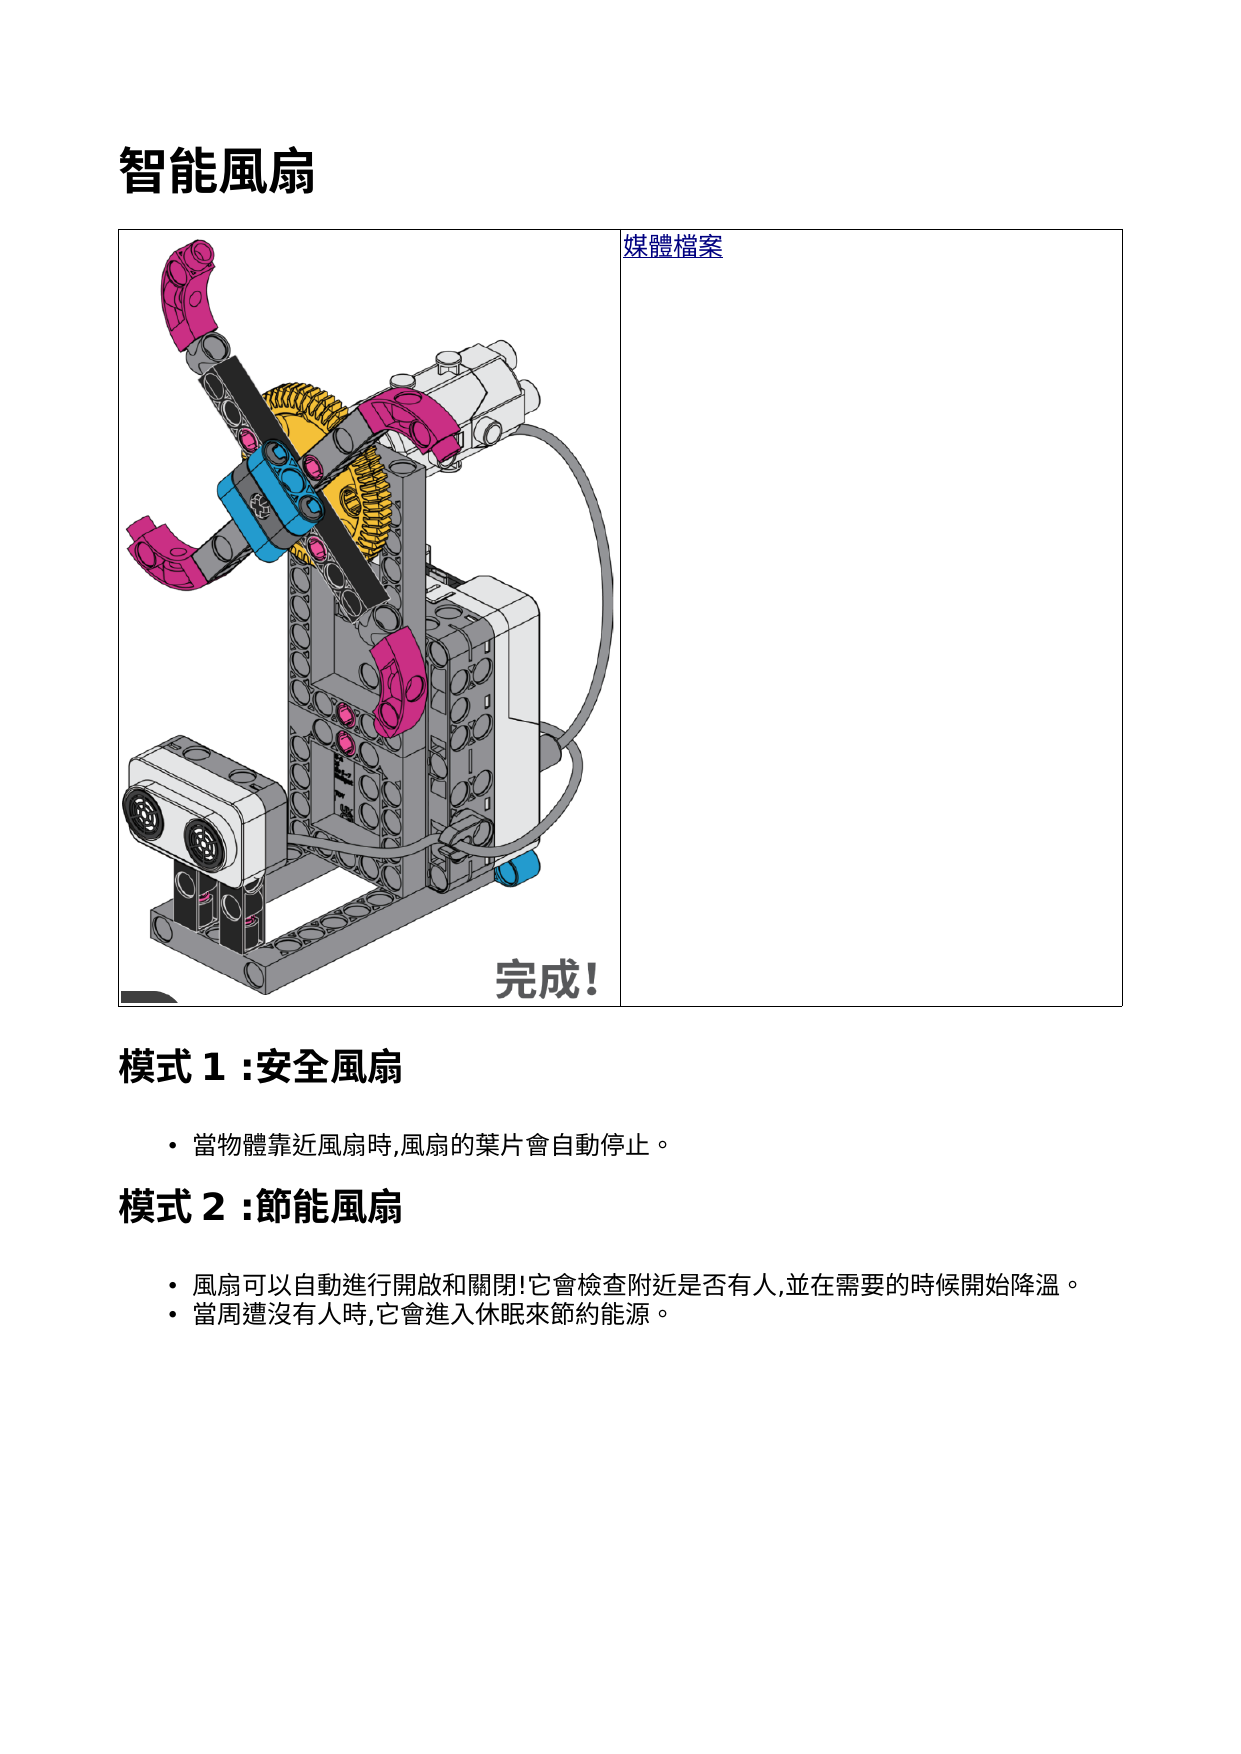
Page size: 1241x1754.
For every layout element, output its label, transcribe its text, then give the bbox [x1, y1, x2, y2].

table_header 媒體檔案 [621, 230, 1122, 1006]
table_header [119, 230, 620, 1006]
picture [121, 231, 618, 1003]
subtitle 模式2 :節能風扇 [118, 1186, 1122, 1229]
list 當周遭沒有人時,它會進入休眠來節約能源。 [177, 1300, 1122, 1329]
list 風扇可以自動進行開啟和關閉!它會檢查附近是否有人,並在需要的時候開始降溫。 [177, 1271, 1122, 1300]
subtitle 智能風扇 [118, 143, 1122, 201]
subtitle 模式1 :安全風扇 [118, 1046, 1122, 1089]
list 當物體靠近風扇時,風扇的葉片會自動停止。 [177, 1131, 1122, 1161]
